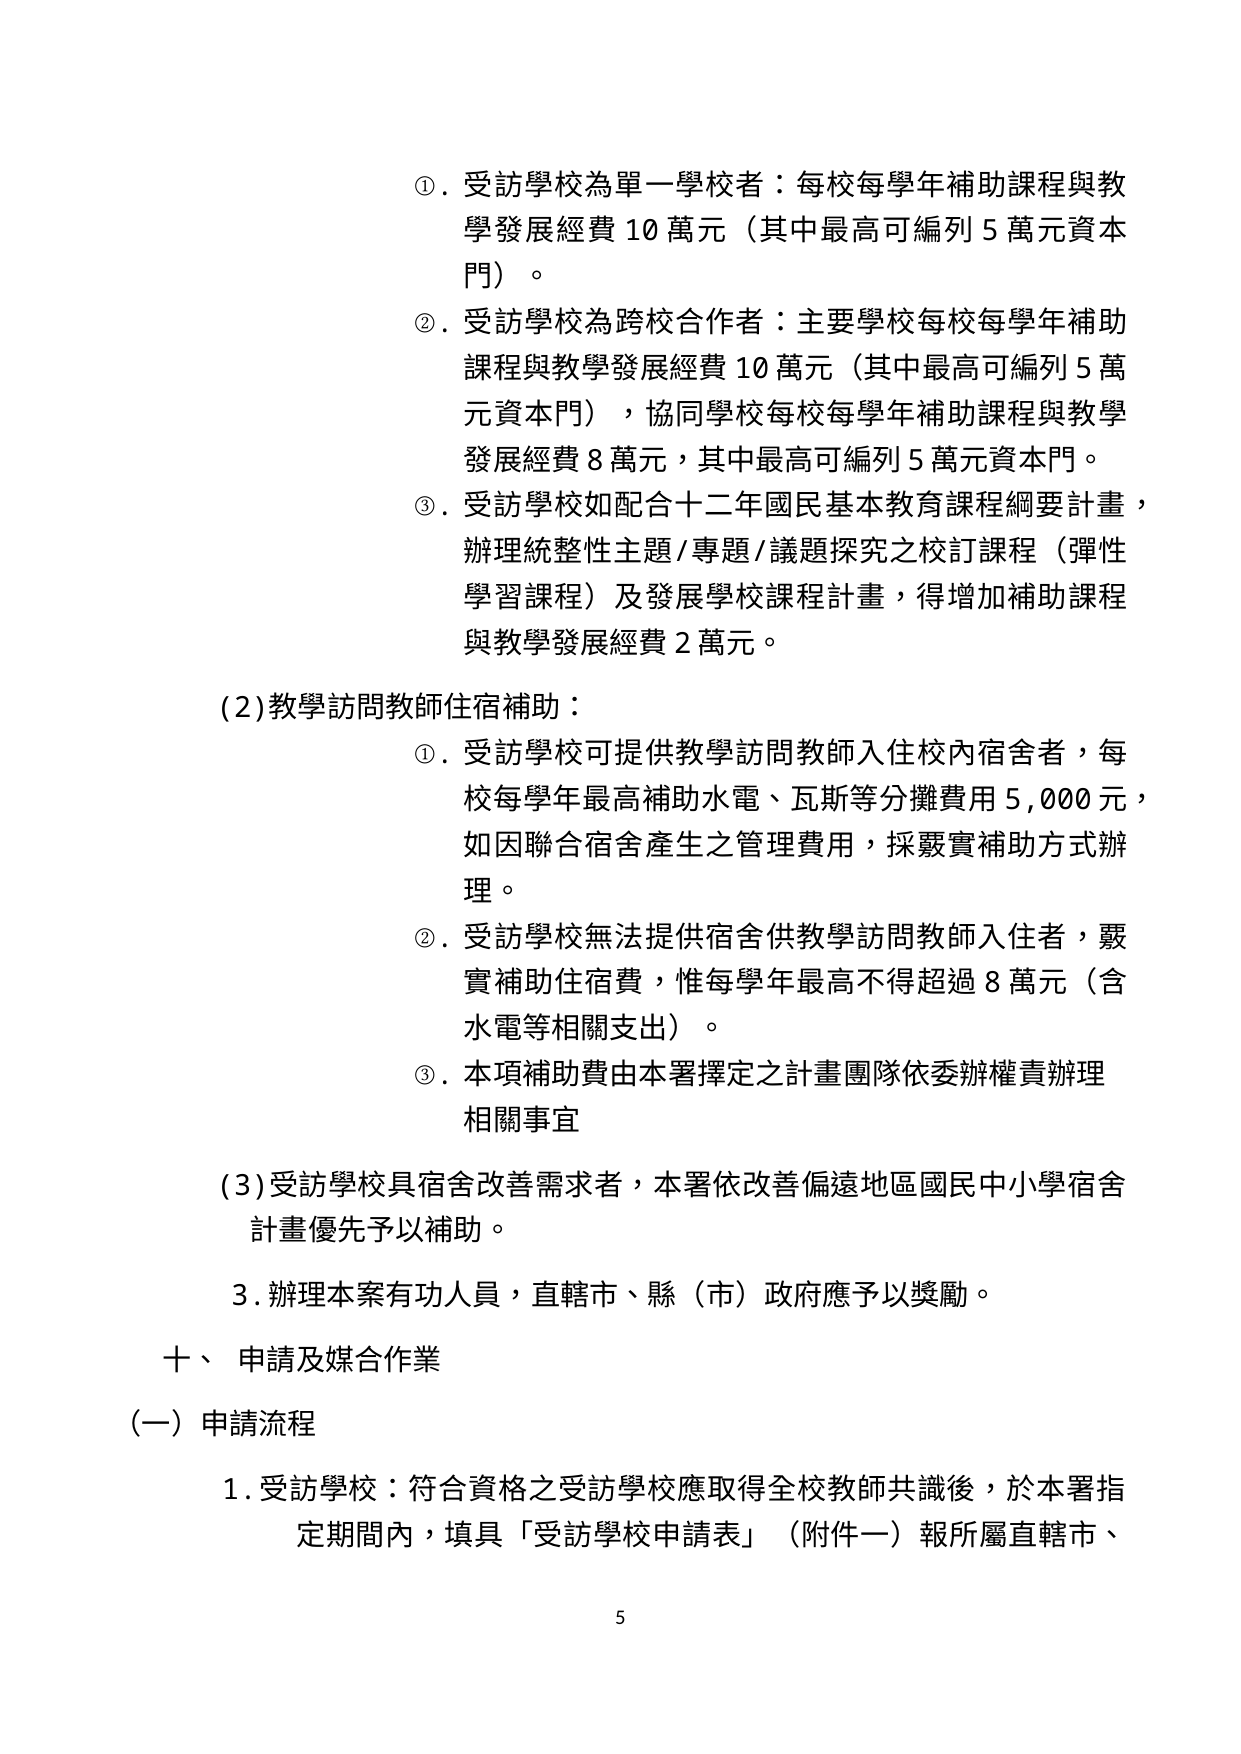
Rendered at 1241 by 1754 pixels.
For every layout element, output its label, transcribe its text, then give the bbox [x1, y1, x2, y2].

list 受訪學校無法提供宿舍供教學訪問教師入住者，覈實補助住宿費，惟每學年最高不得超過8萬元（含水電等相關支出）。 [414, 910, 1128, 1048]
list 申請及媒合作業 [162, 1333, 1128, 1379]
list 辦理本案有功人員，直轄市、縣（市）政府應予以獎勵。 [231, 1269, 1128, 1314]
list 受訪學校如配合十二年國民基本教育課程綱要計畫，辦理統整性主題/專題/議題探究之校訂課程（彈性學習課程）及發展學校課程計畫，得增加補助課程與教學發展經費2萬元。 [414, 479, 1128, 662]
list 本項補助費由本署擇定之計畫團隊依委辦權責辦理相關事宜 [414, 1048, 1128, 1139]
list 受訪學校為跨校合作者：主要學校每校每學年補助課程與教學發展經費10萬元（其中最高可編列5萬元資本門），協同學校每校每學年補助課程與教學發展經費8萬元，其中最高可編列5萬元資本門。 [414, 296, 1128, 479]
list 受訪學校：符合資格之受訪學校應取得全校教師共識後，於本署指定期間內，填具「受訪學校申請表」（附件一）報所屬直轄市、 [222, 1462, 1128, 1554]
text (3)受訪學校具宿舍改善需求者，本署依改善偏遠地區國民中小學宿舍計畫優先予以補助。 [216, 1158, 1128, 1250]
text （一）申請流程 [112, 1398, 1128, 1444]
list 受訪學校為單一學校者：每校每學年補助課程與教學發展經費10萬元（其中最高可編列5萬元資本門）。 [414, 158, 1128, 296]
list 受訪學校可提供教學訪問教師入住校內宿舍者，每校每學年最高補助水電、瓦斯等分攤費用5,000元，如因聯合宿舍產生之管理費用，採覈實補助方式辦理。 [414, 727, 1128, 910]
text (2)教學訪問教師住宿補助： [216, 681, 1128, 727]
